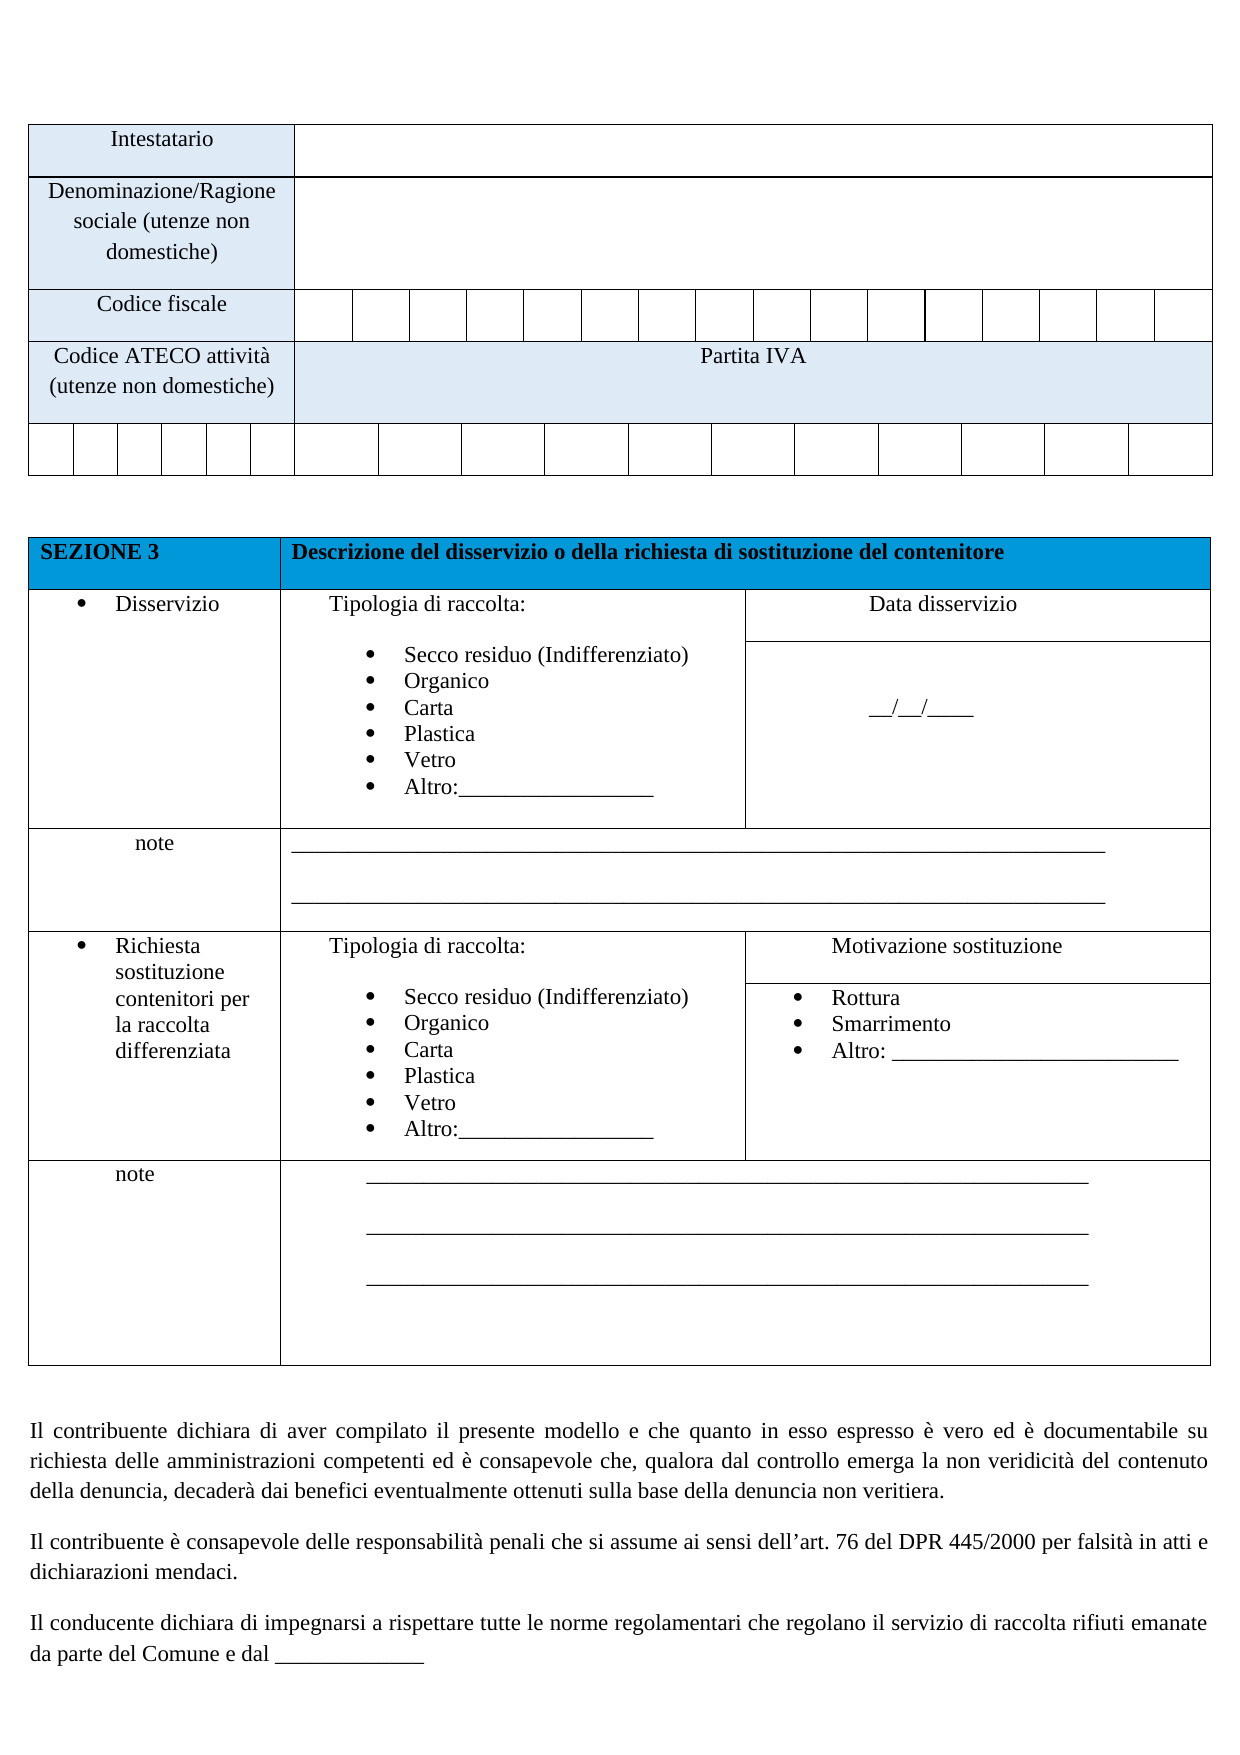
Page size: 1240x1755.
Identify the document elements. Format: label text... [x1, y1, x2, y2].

table_cell [629, 424, 711, 475]
table_cell _______________________________________________________________________ _______________________________________________________________________ [281, 829, 1210, 931]
table_cell [696, 290, 753, 341]
table_cell [879, 424, 961, 475]
table_cell note [29, 1161, 280, 1365]
text Il contribuente dichiara di aver compilato il presente modello e che quanto in esso espresso è vero ed è documentabile su richiesta delle amministrazioni competenti ed è consapevole che, qualora dal controllo emerga la non veridicità del contenuto della denuncia, decaderà dai benefici eventualmente ottenuti sulla base della denuncia non veritiera. [29, 1417, 1210, 1503]
table_cell [811, 290, 867, 341]
table_cell [462, 424, 544, 475]
table_cell [295, 125, 1212, 176]
table_cell [295, 424, 378, 475]
table_cell note [29, 829, 280, 931]
table_cell [251, 424, 294, 475]
table_cell [545, 424, 628, 475]
table_cell [754, 290, 810, 341]
table_cell Tipologia di raccolta: Secco residuo (Indifferenziato) Organico Carta Plastica Vetro Altro:_________________ [281, 932, 745, 1159]
table_cell __/__/____ [746, 642, 1210, 827]
table_cell Denominazione/Ragione sociale (utenze non domestiche) [29, 178, 294, 289]
table_cell [868, 290, 924, 341]
table_cell [1040, 290, 1096, 341]
table_cell [524, 290, 581, 341]
table_cell Motivazione sostituzione [746, 932, 1210, 983]
table_cell Richiesta sostituzione contenitori per la raccolta differenziata [29, 932, 280, 1159]
table_cell Partita IVA [295, 342, 1212, 423]
text Il contribuente è consapevole delle responsabilità penali che si assume ai sensi dell’art. 76 del DPR 445/2000 per falsità in atti e dichiarazioni mendaci. [29, 1528, 1210, 1585]
table_cell [962, 424, 1044, 475]
table_cell Tipologia di raccolta: Secco residuo (Indifferenziato) Organico Carta Plastica Vetro Altro:_________________ [281, 590, 745, 827]
table_cell [295, 290, 352, 341]
table_cell [983, 290, 1039, 341]
text Il conducente dichiara di impegnarsi a rispettare tutte le norme regolamentari che regolano il servizio di raccolta rifiuti emanate da parte del Comune e dal _____________ [29, 1609, 1210, 1666]
table_cell [639, 290, 695, 341]
table_cell [353, 290, 409, 341]
table_cell [74, 424, 117, 475]
table_cell [712, 424, 794, 475]
table_cell Intestatario [29, 125, 294, 176]
table_cell Codice ATECO attività (utenze non domestiche) [29, 342, 294, 423]
table_cell Data disservizio [746, 590, 1210, 641]
table_cell [295, 178, 1212, 289]
table_cell Disservizio [29, 590, 280, 827]
table_cell [1045, 424, 1128, 475]
table_cell [795, 424, 878, 475]
table_cell [410, 290, 466, 341]
table_cell [1155, 290, 1212, 341]
table_cell _______________________________________________________________ _______________________________________________________________ _______________________________________________________________ [281, 1161, 1210, 1365]
table_cell [467, 290, 523, 341]
table_cell [582, 290, 638, 341]
table_cell [379, 424, 461, 475]
table_header SEZIONE 3 [29, 538, 280, 589]
table_cell Codice fiscale [29, 290, 294, 341]
table_cell [1097, 290, 1154, 341]
table_cell [162, 424, 206, 475]
table_cell [1129, 424, 1212, 475]
table_cell [118, 424, 161, 475]
table_cell [207, 424, 250, 475]
table_cell [29, 424, 73, 475]
table_cell [926, 290, 982, 341]
table_cell Rottura Smarrimento Altro: _________________________ [746, 984, 1210, 1159]
table_header Descrizione del disservizio o della richiesta di sostituzione del contenitore [281, 538, 1210, 589]
